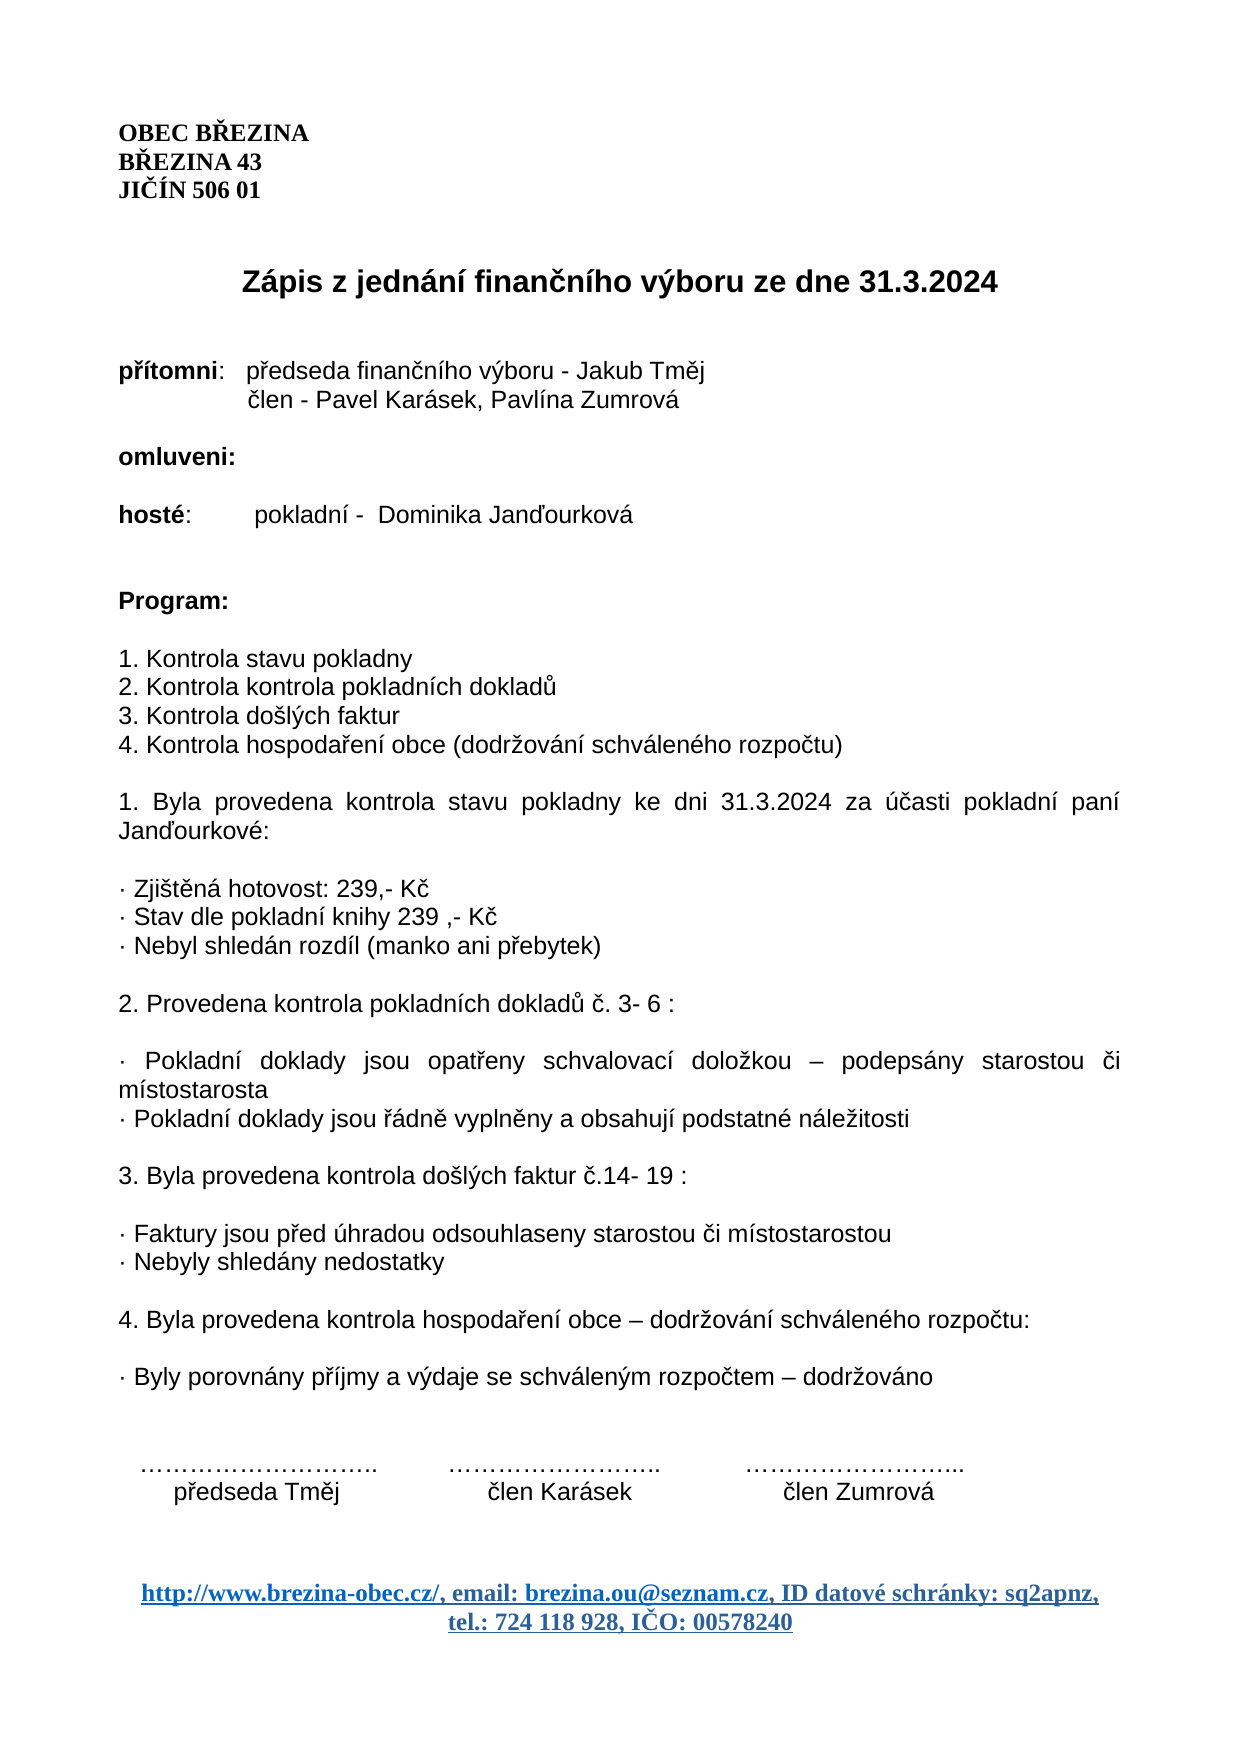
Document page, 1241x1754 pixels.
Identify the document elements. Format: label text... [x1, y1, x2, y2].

text 2. Kontrola kontrola pokladních dokladů [118, 672, 1122, 701]
text omluveni: [118, 442, 1122, 471]
text 4. Byla provedena kontrola hospodaření obce – dodržování schváleného rozpočtu: [118, 1305, 1122, 1333]
text 3. Byla provedena kontrola došlých faktur č.14- 19 : [118, 1161, 1122, 1190]
text · Byly porovnány příjmy a výdaje se schváleným rozpočtem – dodržováno [118, 1362, 1122, 1391]
text ……………………….. …………………….. ……………………... [118, 1448, 1122, 1477]
text · Faktury jsou před úhradou odsouhlaseny starostou či místostarostou [118, 1218, 1122, 1247]
text předseda Tměj člen Karásek člen Zumrová [118, 1477, 1122, 1506]
text 2. Provedena kontrola pokladních dokladů č. 3- 6 : [118, 988, 1122, 1017]
text 4. Kontrola hospodaření obce (dodržování schváleného rozpočtu) [118, 730, 1122, 758]
text 1. Byla provedena kontrola stavu pokladny ke dni 31.3.2024 za účasti pokladní paní Janďourkové: [118, 787, 1122, 845]
text · Pokladní doklady jsou řádně vyplněny a obsahují podstatné náležitosti [118, 1103, 1122, 1132]
text Zápis z jednání finančního výboru ze dne 31.3.2024 [118, 263, 1122, 298]
text Program: [118, 586, 1122, 615]
text · Nebyly shledány nedostatky [118, 1247, 1122, 1276]
text hosté: pokladní - Dominika Janďourková [118, 500, 1122, 528]
text přítomni: předseda finančního výboru - Jakub Tměj [118, 356, 1122, 385]
text · Zjištěná hotovost: 239,- Kč [118, 873, 1122, 902]
text 1. Kontrola stavu pokladny [118, 643, 1122, 672]
text člen - Pavel Karásek, Pavlína Zumrová [118, 385, 1122, 413]
text 3. Kontrola došlých faktur [118, 701, 1122, 730]
text · Pokladní doklady jsou opatřeny schvalovací doložkou – podepsány starostou či místostarosta [118, 1046, 1122, 1103]
text · Stav dle pokladní knihy 239 ,- Kč [118, 902, 1122, 931]
text · Nebyl shledán rozdíl (manko ani přebytek) [118, 931, 1122, 960]
